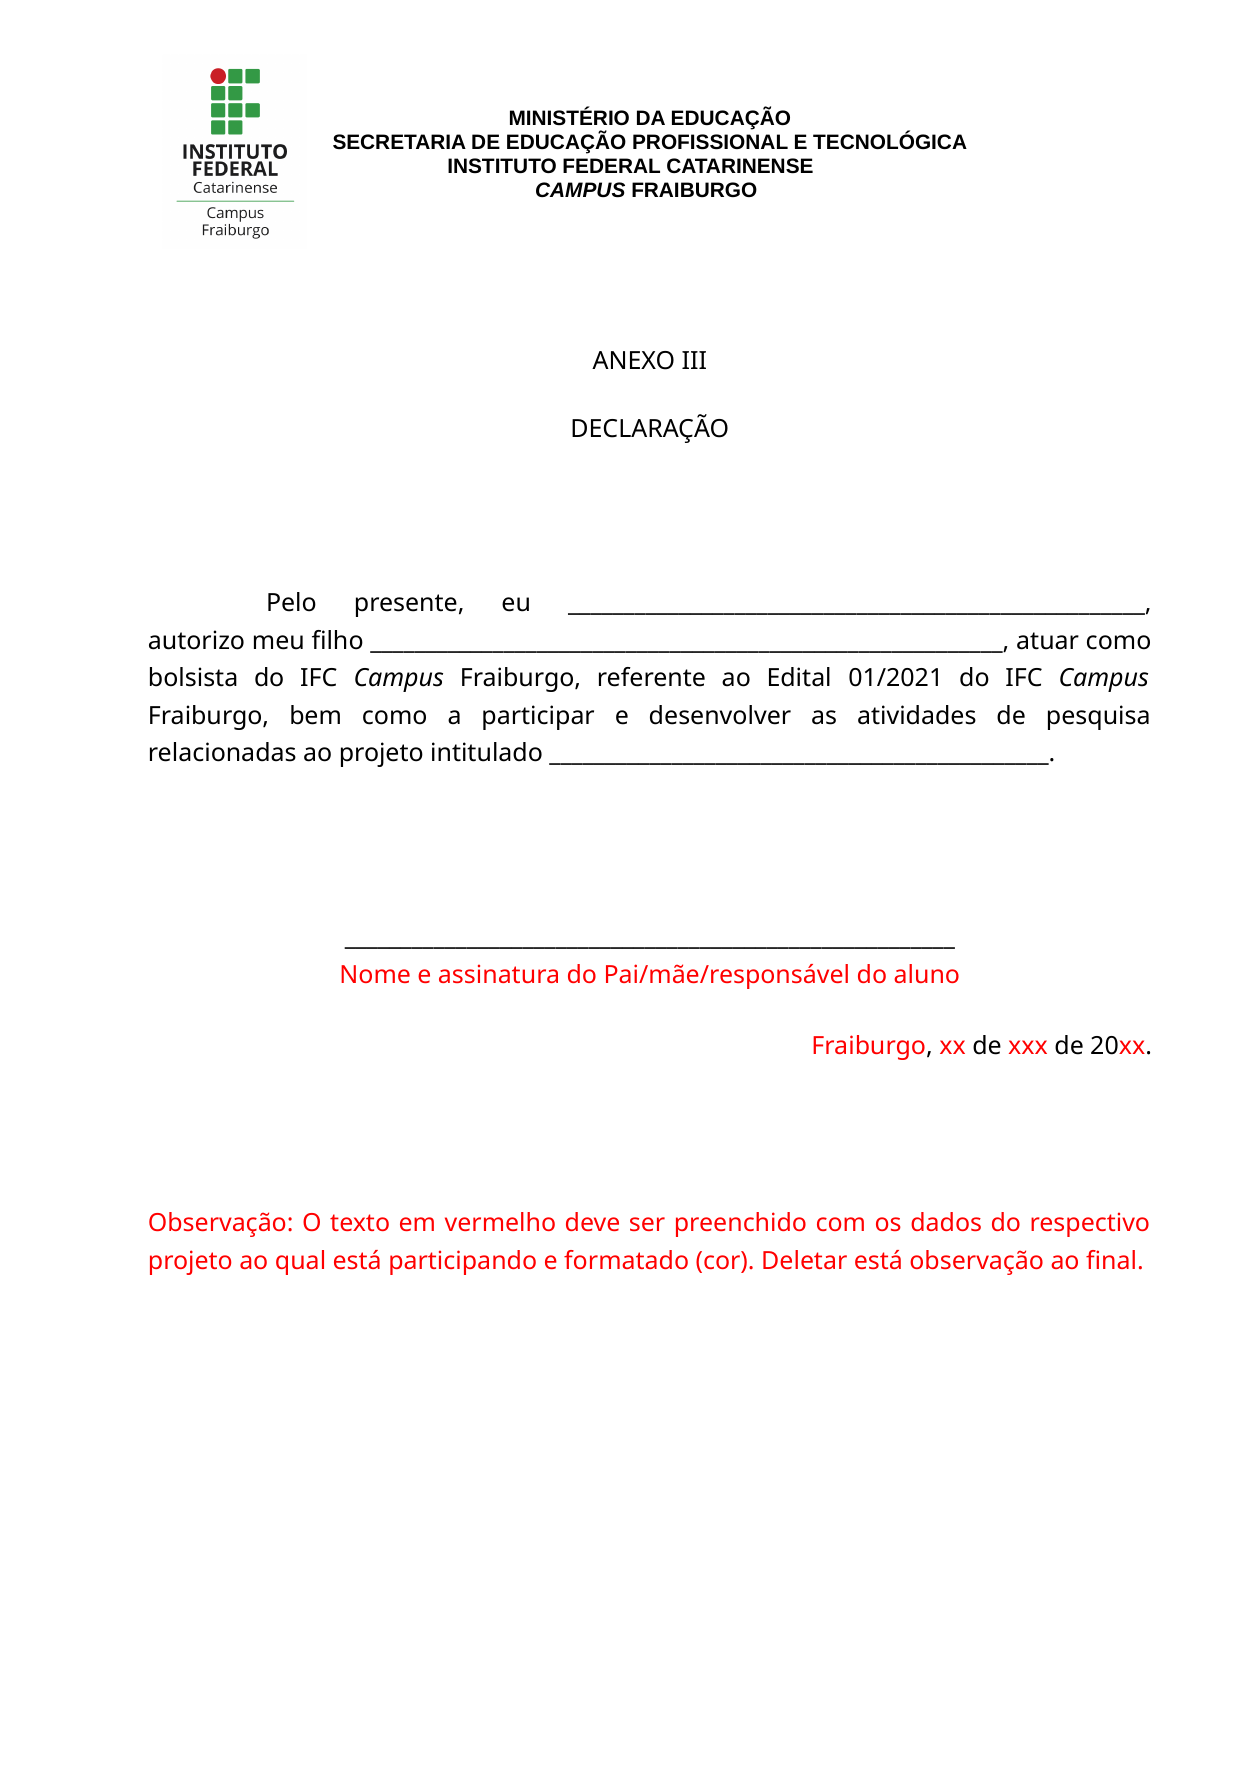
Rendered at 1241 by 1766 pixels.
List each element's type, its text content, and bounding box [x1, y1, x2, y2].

text Observação: O texto em vermelho deve ser preenchido com os dados do respectivo projeto ao qual está participando e formatado (cor). Deletar está observação ao final. [148, 1202, 1152, 1277]
text Fraiburgo, xx de xxx de 20xx. [148, 1028, 1152, 1062]
text ANEXO III [148, 343, 1152, 377]
text Nome e assinatura do Pai/mãe/responsável do aluno [148, 953, 1152, 990]
text _______________________________________________________ [148, 919, 1152, 953]
text DECLARAÇÃO [148, 411, 1152, 445]
text Pelo presente, eu ____________________________________________________, autorizo meu filho _________________________________________________________, atuar como bolsista do IFC Campus Fraiburgo, referente ao Edital 01/2021 do IFC Campus Fraiburgo, bem como a participar e desenvolver as atividades de pesquisa relacionadas ao projeto intitulado _____________________________________________. [148, 581, 1152, 769]
